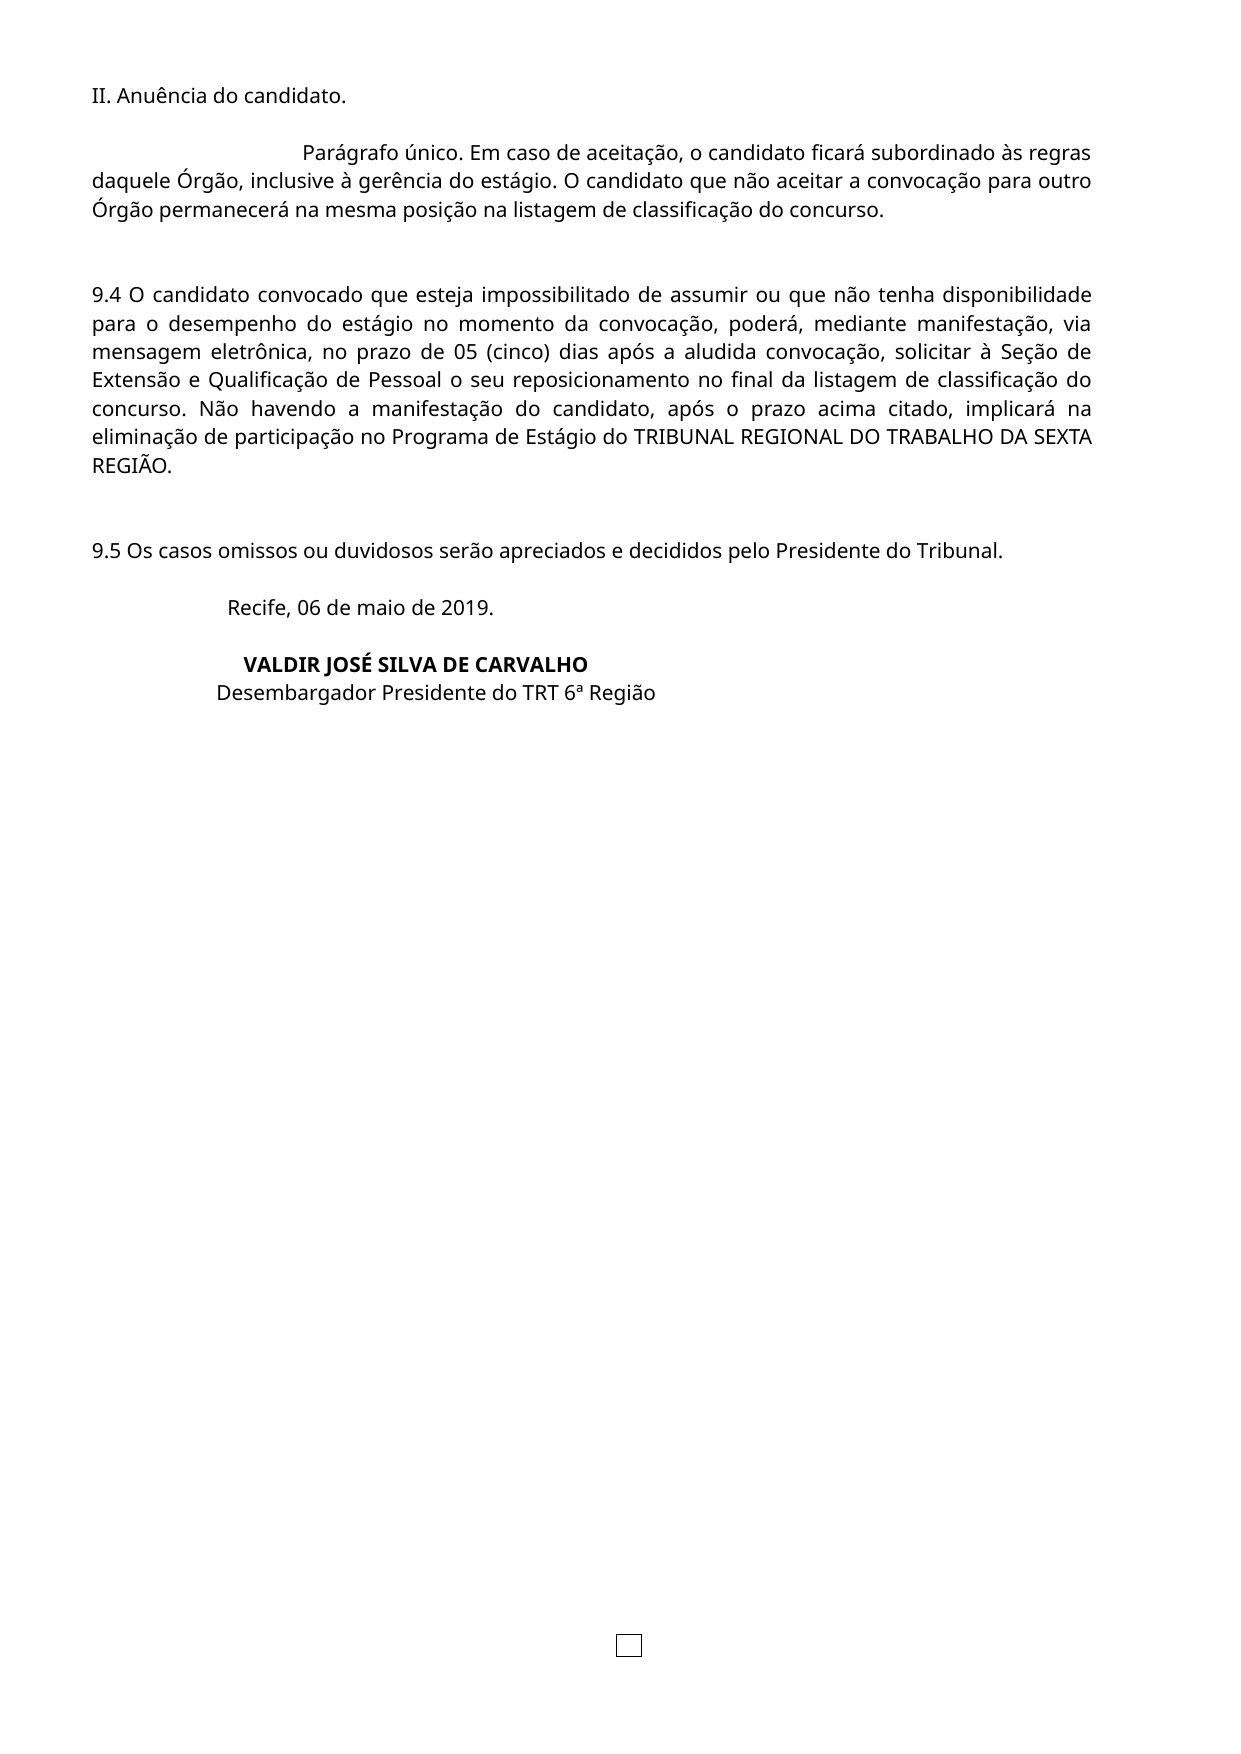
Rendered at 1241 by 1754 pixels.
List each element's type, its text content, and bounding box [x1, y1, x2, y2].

text 9.5 Os casos omissos ou duvidosos serão apreciados e decididos pelo Presidente do Tribunal. [92, 536, 1093, 565]
text Recife, 06 de maio de 2019. [92, 593, 1093, 622]
text Parágrafo único. Em caso de aceitação, o candidato ficará subordinado às regras daquele Órgão, inclusive à gerência do estágio. O candidato que não aceitar a convocação para outro Órgão permanecerá na mesma posição na listagem de classificação do concurso. [92, 138, 1093, 223]
text Desembargador Presidente do TRT 6ª Região [92, 678, 1093, 733]
text VALDIR JOSÉ SILVA DE CARVALHO [92, 650, 1093, 678]
text 9.4 O candidato convocado que esteja impossibilitado de assumir ou que não tenha disponibilidade para o desempenho do estágio no momento da convocação, poderá, mediante manifestação, via mensagem eletrônica, no prazo de 05 (cinco) dias após a aludida convocação, solicitar à Seção de Extensão e Qualificação de Pessoal o seu reposicionamento no final da listagem de classificação do concurso. Não havendo a manifestação do candidato, após o prazo acima citado, implicará na eliminação de participação no Programa de Estágio do TRIBUNAL REGIONAL DO TRABALHO DA SEXTA REGIÃO. [92, 280, 1093, 479]
text II. Anuência do candidato. [92, 81, 1093, 110]
